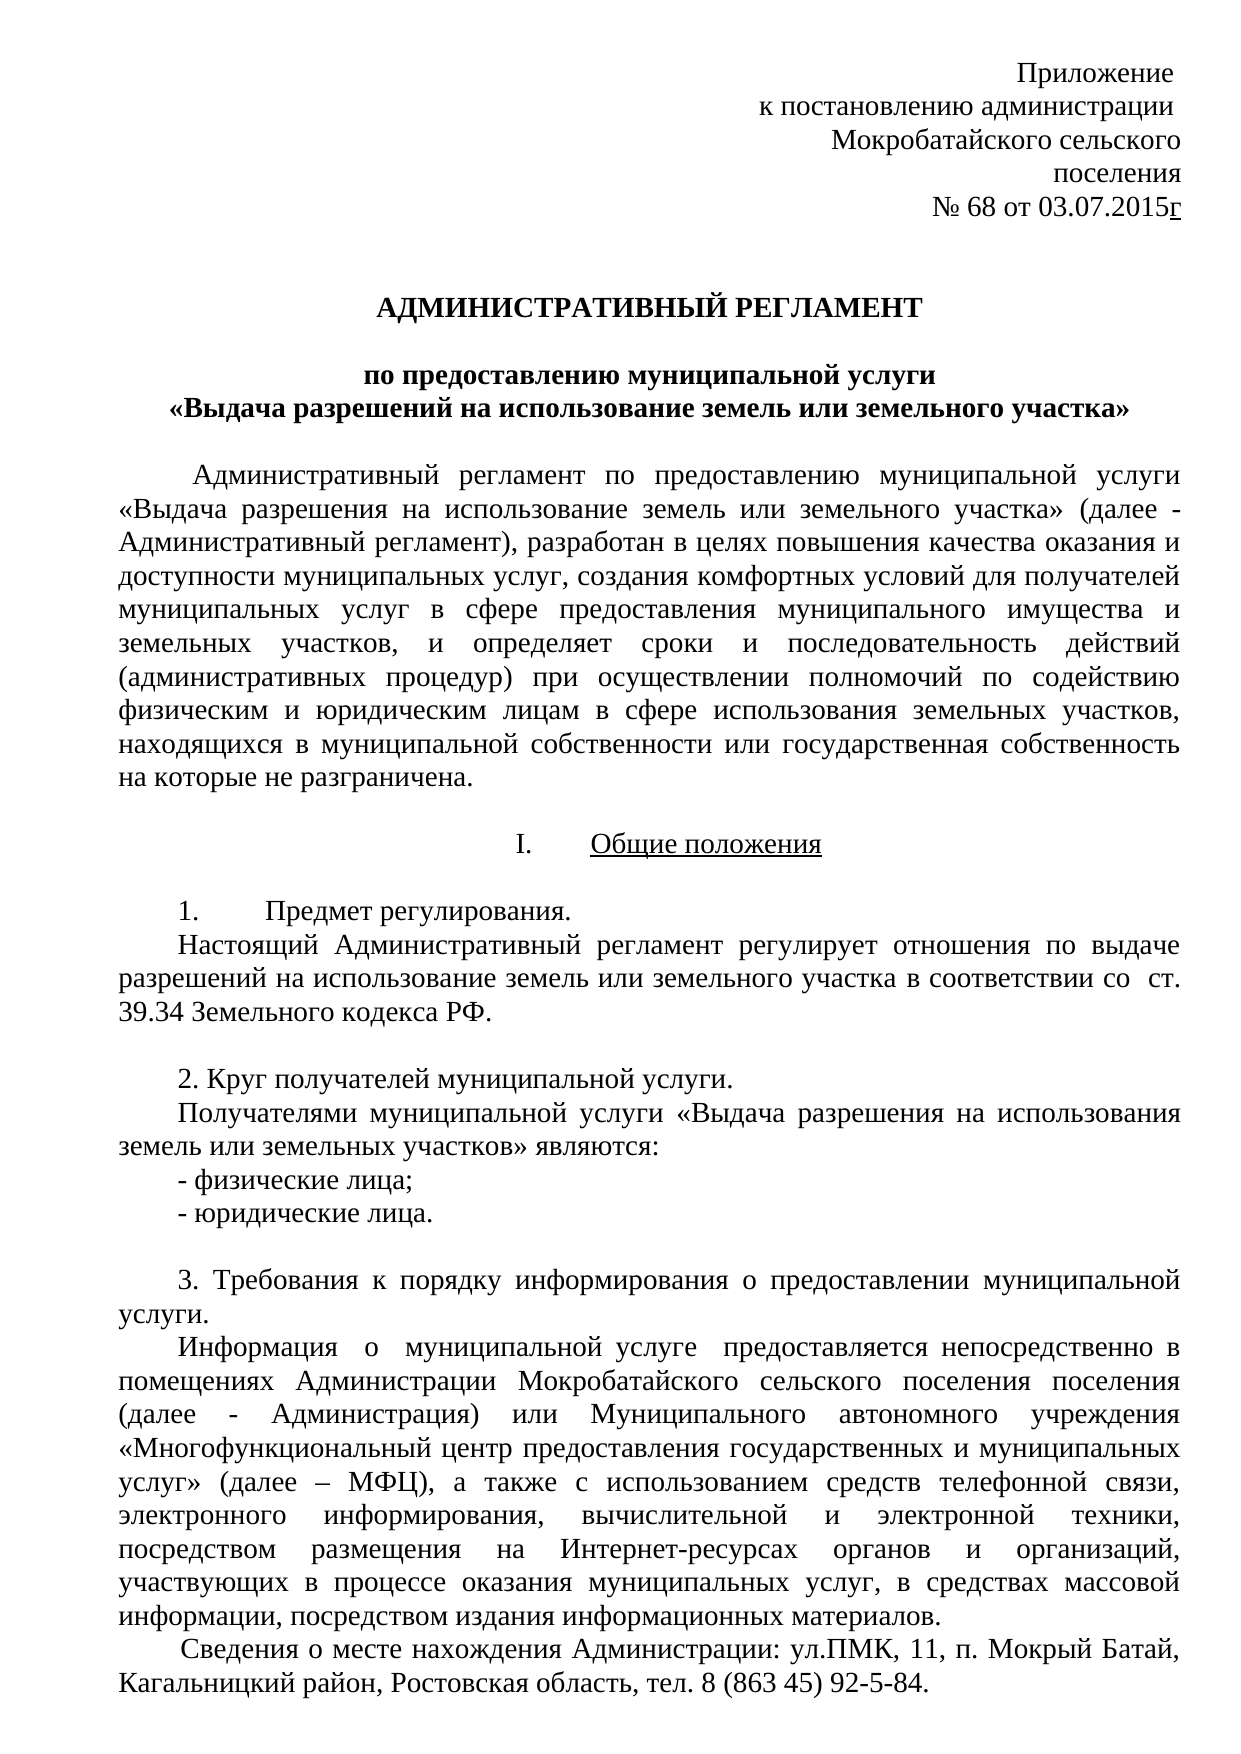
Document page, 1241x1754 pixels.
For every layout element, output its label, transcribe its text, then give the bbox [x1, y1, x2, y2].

text Получателями муниципальной услуги «Выдача разрешения на использования земель или земельных участков» являются: [118, 1095, 1181, 1162]
text АДМИНИСТРАТИВНЫЙ РЕГЛАМЕНТ [118, 290, 1181, 323]
text 3. Требования к порядку информирования о предоставлении муниципальной услуги. [118, 1262, 1181, 1329]
text 1. Предмет регулирования. [118, 893, 1181, 927]
list Общие положения [156, 826, 1181, 860]
text Мокробатайского сельского поселения [441, 122, 1181, 189]
text Информация о муниципальной услуге предоставляется непосредственно в помещениях Администрации Мокробатайского сельского поселения поселения (далее - Администрация) или Муниципального автономного учреждения «Многофункциональный центр предоставления государственных и муниципальных услуг» (далее – МФЦ), а также с использованием средств телефонной связи, электронного информирования, вычислительной и электронной техники, посредством размещения на Интернет-ресурсах органов и организаций, участвующих в процессе оказания муниципальных услуг, в средствах массовой информации, посредством издания информационных материалов. [118, 1329, 1181, 1631]
text по предоставлению муниципальной услуги [118, 357, 1181, 390]
text Настоящий Административный регламент регулирует отношения по выдаче разрешений на использование земель или земельного участка в соответствии со ст. 39.34 Земельного кодекса РФ. [118, 927, 1181, 1028]
text 2. Круг получателей муниципальной услуги. [118, 1061, 1181, 1095]
text Приложение [118, 55, 1181, 88]
text Административный регламент по предоставлению муниципальной услуги «Выдача разрешения на использование земель или земельного участка» (далее - Административный регламент), разработан в целях повышения качества оказания и доступности муниципальных услуг, создания комфортных условий для получателей муниципальных услуг в сфере предоставления муниципального имущества и земельных участков, и определяет сроки и последовательность действий (административных процедур) при осуществлении полномочий по содействию физическим и юридическим лицам в сфере использования земельных участков, находящихся в муниципальной собственности или государственная собственность на которые не разграничена. [118, 457, 1181, 793]
text к постановлению администрации [441, 88, 1181, 122]
text «Выдача разрешений на использование земель или земельного участка» [118, 390, 1181, 424]
text Сведения о месте нахождения Администрации: ул.ПМК, 11, п. Мокрый Батай, Кагальницкий район, Ростовская область, тел. 8 (863 45) 92-5-84. [118, 1631, 1181, 1698]
text - физические лица; [118, 1162, 1181, 1195]
text - юридические лица. [118, 1195, 1181, 1229]
text № 68 от 03.07.2015г [285, 189, 1181, 223]
